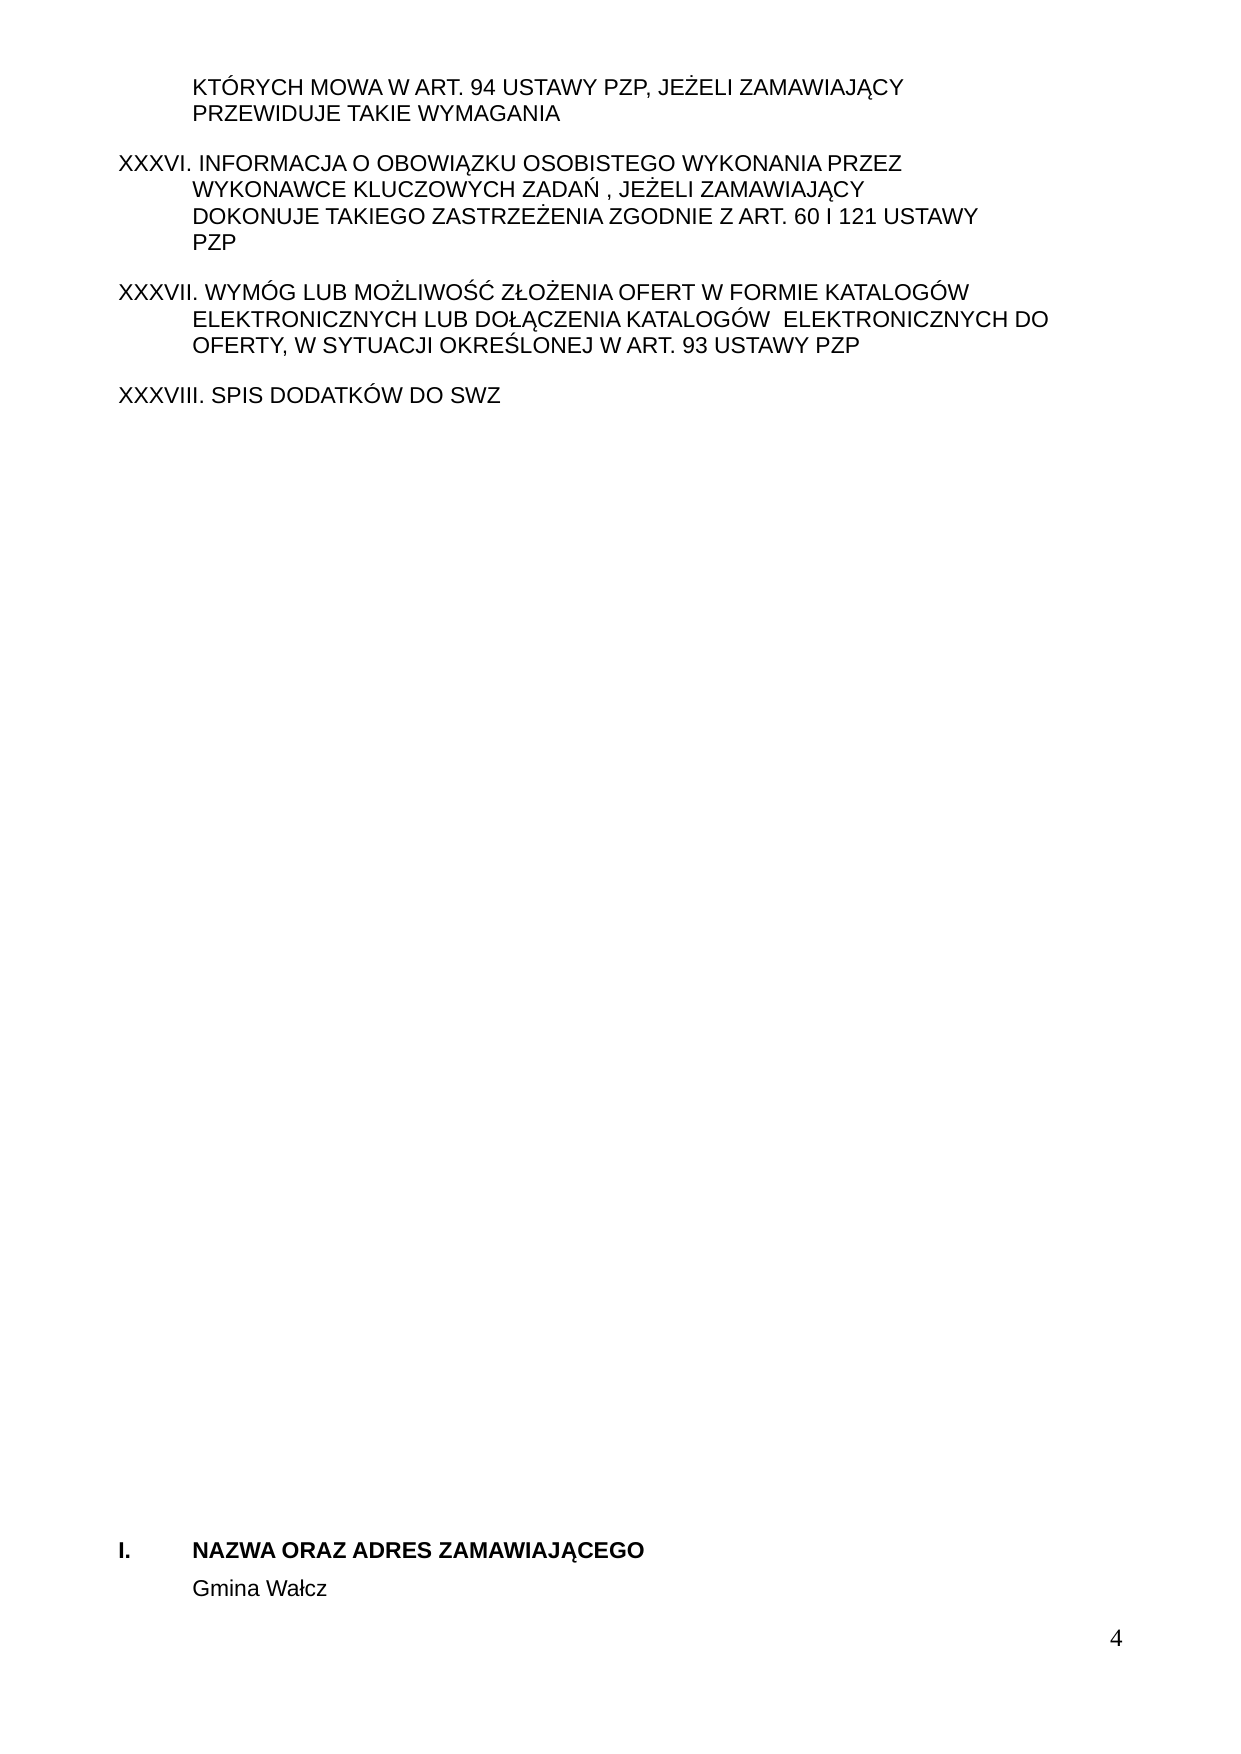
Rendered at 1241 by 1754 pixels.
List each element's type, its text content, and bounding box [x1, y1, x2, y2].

text Gmina Wałcz [118, 1575, 1122, 1601]
text KTÓRYCH MOWA W ART. 94 USTAWY PZP, JEŻELI ZAMAWIAJĄCY PRZEWIDUJE TAKIE WYMAGANIA [118, 74, 1122, 126]
text XXXVII. WYMÓG LUB MOŻLIWOŚĆ ZŁOŻENIA OFERT W FORMIE KATALOGÓW ELEKTRONICZNYCH LUB DOŁĄCZENIA KATALOGÓW ELEKTRONICZNYCH DO OFERTY, W SYTUACJI OKREŚLONEJ W ART. 93 USTAWY PZP [118, 279, 1122, 358]
text I. NAZWA ORAZ ADRES ZAMAWIAJĄCEGO [118, 1537, 1122, 1563]
text XXXVI. INFORMACJA O OBOWIĄZKU OSOBISTEGO WYKONANIA PRZEZ WYKONAWCE KLUCZOWYCH ZADAŃ , JEŻELI ZAMAWIAJĄCY DOKONUJE TAKIEGO ZASTRZEŻENIA ZGODNIE Z ART. 60 I 121 USTAWY PZP [118, 150, 1122, 256]
text XXXVIII. SPIS DODATKÓW DO SWZ [118, 382, 1122, 408]
